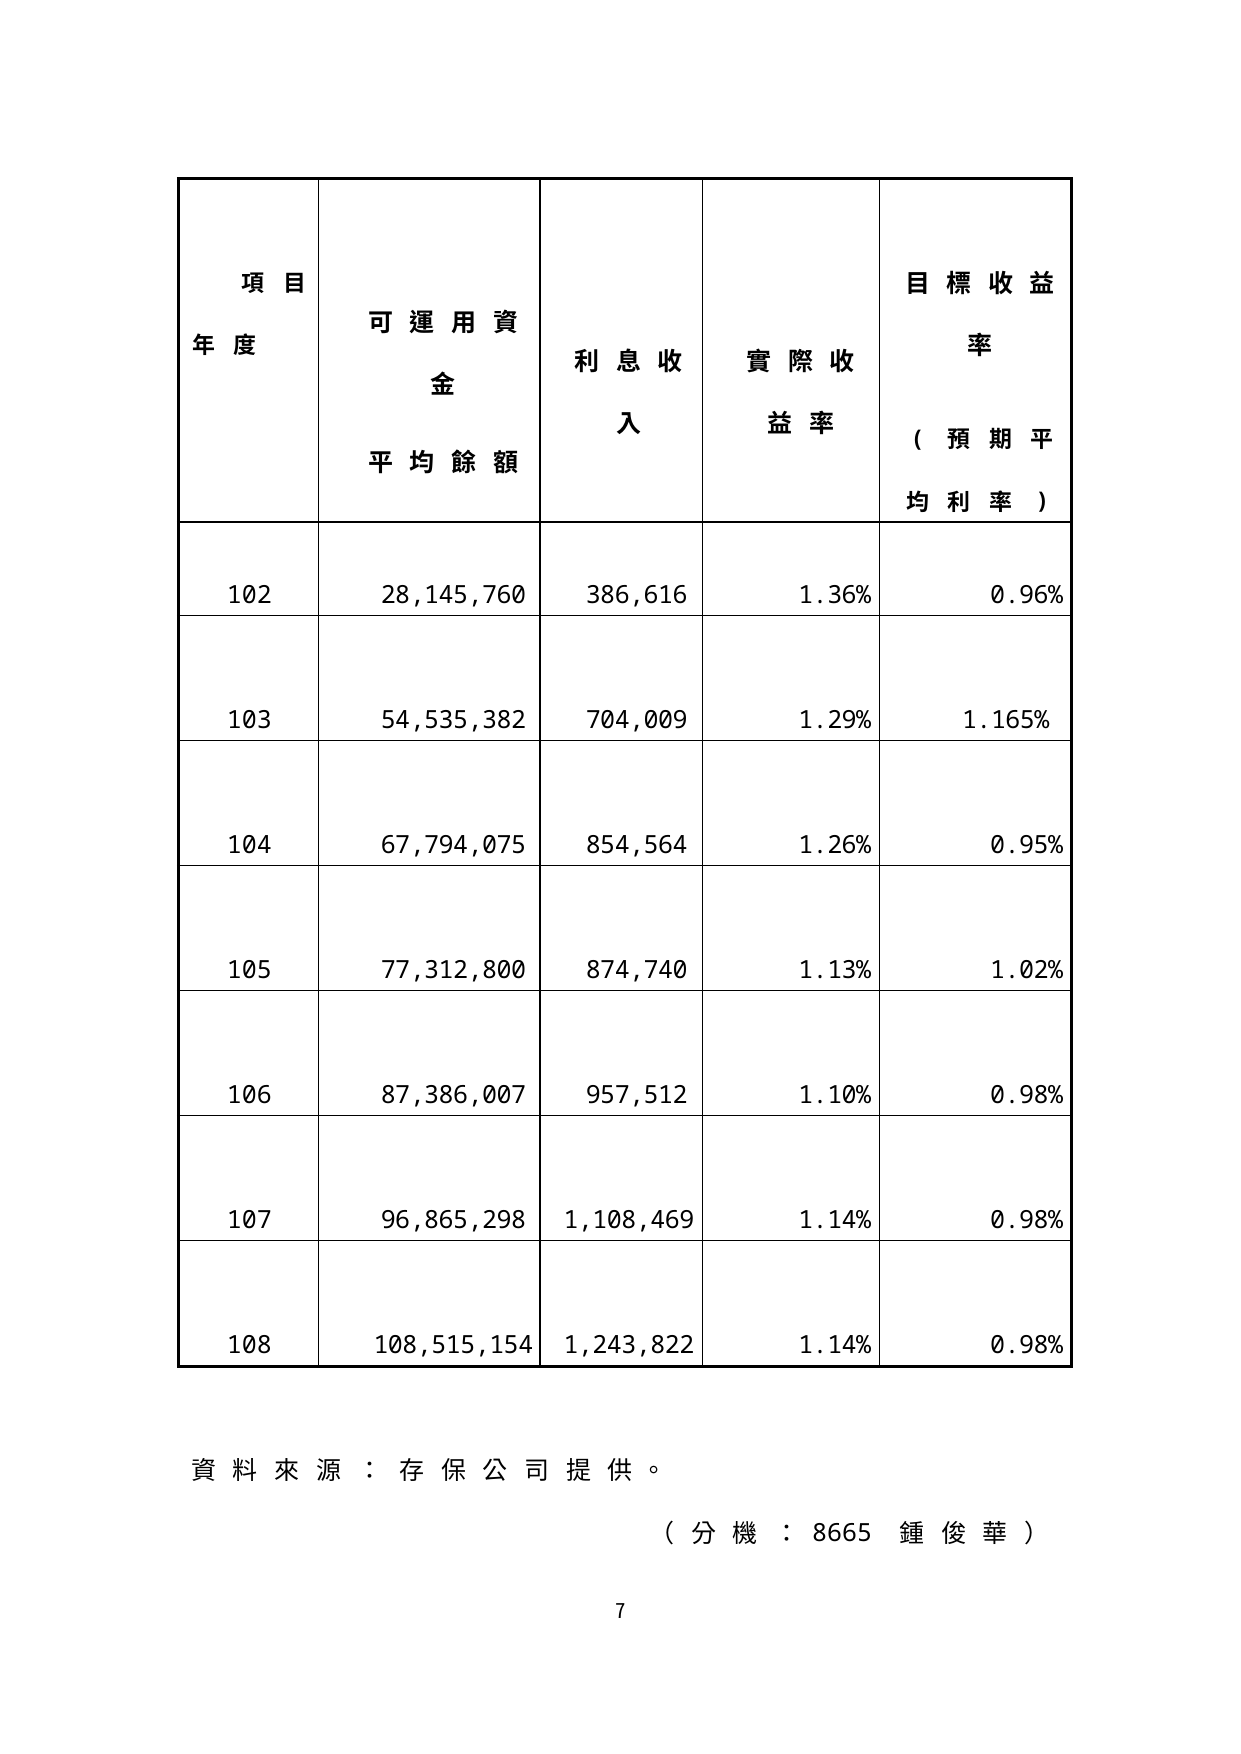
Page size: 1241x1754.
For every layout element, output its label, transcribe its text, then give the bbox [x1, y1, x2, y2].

table_cell 104 [180, 741, 318, 865]
table_cell 874,740 [541, 866, 702, 990]
table_cell 0.95% [880, 741, 1070, 865]
text 資料來源：存保公司提供。 [183, 1427, 1058, 1490]
table_cell 107 [180, 1116, 318, 1240]
table_cell 102 [180, 523, 318, 615]
table_cell 1.14% [703, 1241, 879, 1365]
table_cell 1.26% [703, 741, 879, 865]
text （分機：8665 鍾俊華） [183, 1490, 1058, 1552]
table_cell 106 [180, 991, 318, 1115]
table_cell 1.36% [703, 523, 879, 615]
table_cell 1,108,469 [541, 1116, 702, 1240]
table_cell 1.13% [703, 866, 879, 990]
table_cell 108,515,154 [319, 1241, 539, 1365]
table_cell 0.96% [880, 523, 1070, 615]
table_header 目標收益率 (預期平均利率) [880, 180, 1070, 521]
table_cell 1.29% [703, 616, 879, 740]
table_cell 54,535,382 [319, 616, 539, 740]
table_header 可運用資金 平均餘額 [319, 180, 539, 521]
table_cell 108 [180, 1241, 318, 1365]
table_cell 1.14% [703, 1116, 879, 1240]
table_cell 28,145,760 [319, 523, 539, 615]
table_cell 704,009 [541, 616, 702, 740]
table_cell 77,312,800 [319, 866, 539, 990]
table_cell 87,386,007 [319, 991, 539, 1115]
table_cell 0.98% [880, 991, 1070, 1115]
table_cell 0.98% [880, 1241, 1070, 1365]
table_header 項目 年度 [180, 180, 318, 521]
table_cell 105 [180, 866, 318, 990]
table_cell 1,243,822 [541, 1241, 702, 1365]
table_cell 1.02% [880, 866, 1070, 990]
table_cell 67,794,075 [319, 741, 539, 865]
table_cell 957,512 [541, 991, 702, 1115]
table_cell 1.165% [880, 616, 1070, 740]
table_header 實際收益率 [703, 180, 879, 521]
table_cell 103 [180, 616, 318, 740]
table_cell 0.98% [880, 1116, 1070, 1240]
table_header 利息收入 [541, 180, 702, 521]
table_cell 854,564 [541, 741, 702, 865]
table_cell 96,865,298 [319, 1116, 539, 1240]
table_cell 386,616 [541, 523, 702, 615]
table_cell 1.10% [703, 991, 879, 1115]
